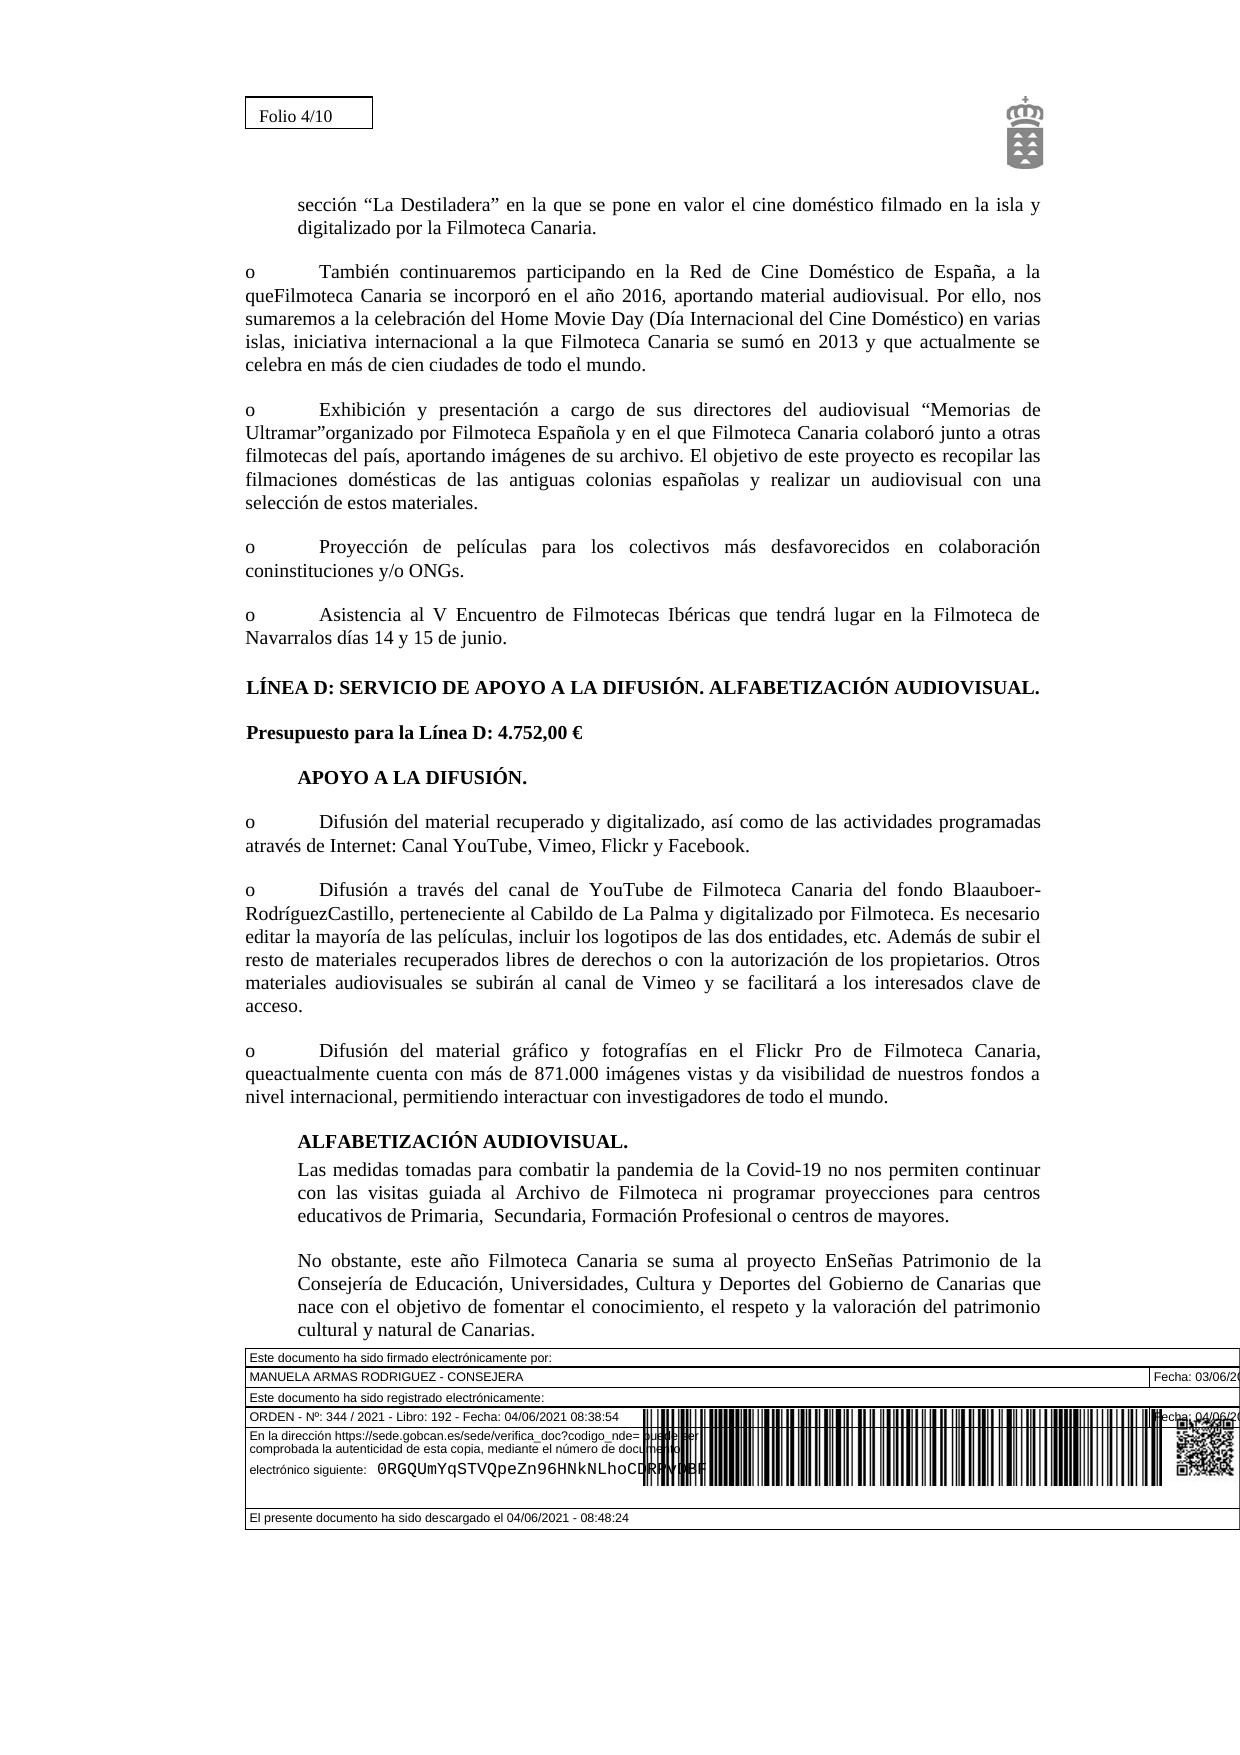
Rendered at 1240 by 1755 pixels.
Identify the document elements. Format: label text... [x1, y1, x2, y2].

text LÍNEA D: SERVICIO DE APOYO A LA DIFUSIÓN. ALFABETIZACIÓN AUDIOVISUAL. [246, 676, 1043, 699]
text ALFABETIZACIÓN AUDIOVISUAL. [297, 1130, 1043, 1153]
list Proyección de películas para los colectivos más desfavorecidos en colaboración coninstituciones y/o ONGs. [245, 535, 1042, 581]
list Difusión del material recuperado y digitalizado, así como de las actividades programadas através de Internet: Canal YouTube, Vimeo, Flickr y Facebook. [245, 810, 1042, 856]
text APOYO A LA DIFUSIÓN. [297, 766, 1043, 788]
list Difusión a través del canal de YouTube de Filmoteca Canaria del fondo Blaauboer-RodríguezCastillo, perteneciente al Cabildo de La Palma y digitalizado por Filmoteca. Es necesario editar la mayoría de las películas, incluir los logotipos de las dos entidades, etc. Además de subir el resto de materiales recuperados libres de derechos o con la autorización de los propietarios. Otros materiales audiovisuales se subirán al canal de Vimeo y se facilitará a los interesados clave de acceso. [245, 878, 1042, 1017]
list Asistencia al V Encuentro de Filmotecas Ibéricas que tendrá lugar en la Filmoteca de Navarralos días 14 y 15 de junio. [245, 603, 1042, 649]
text sección “La Destiladera” en la que se pone en valor el cine doméstico filmado en la isla y digitalizado por la Filmoteca Canaria. [297, 192, 1042, 238]
list Difusión del material gráfico y fotografías en el Flickr Pro de Filmoteca Canaria, queactualmente cuenta con más de 871.000 imágenes vistas y da visibilidad de nuestros fondos a nivel internacional, permitiendo interactuar con investigadores de todo el mundo. [245, 1039, 1042, 1108]
list También continuaremos participando en la Red de Cine Doméstico de España, a la queFilmoteca Canaria se incorporó en el año 2016, aportando material audiovisual. Por ello, nos sumaremos a la celebración del Home Movie Day (Día Internacional del Cine Doméstico) en varias islas, iniciativa internacional a la que Filmoteca Canaria se sumó en 2013 y que actualmente se celebra en más de cien ciudades de todo el mundo. [245, 260, 1042, 376]
list Exhibición y presentación a cargo de sus directores del audiovisual “Memorias de Ultramar”organizado por Filmoteca Española y en el que Filmoteca Canaria colaboró junto a otras filmotecas del país, aportando imágenes de su archivo. El objetivo de este proyecto es recopilar las filmaciones domésticas de las antiguas colonias españolas y realizar un audiovisual con una selección de estos materiales. [245, 398, 1042, 513]
text Presupuesto para la Línea D: 4.752,00 € [246, 721, 1043, 744]
text No obstante, este año Filmoteca Canaria se suma al proyecto EnSeñas Patrimonio de la Consejería de Educación, Universidades, Cultura y Deportes del Gobierno de Canarias que nace con el objetivo de fomentar el conocimiento, el respeto y la valoración del patrimonio cultural y natural de Canarias. [297, 1248, 1042, 1341]
text Las medidas tomadas para combatir la pandemia de la Covid-19 no nos permiten continuar con las visitas guiada al Archivo de Filmoteca ni programar proyecciones para centros educativos de Primaria, Secundaria, Formación Profesional o centros de mayores. [297, 1157, 1042, 1227]
